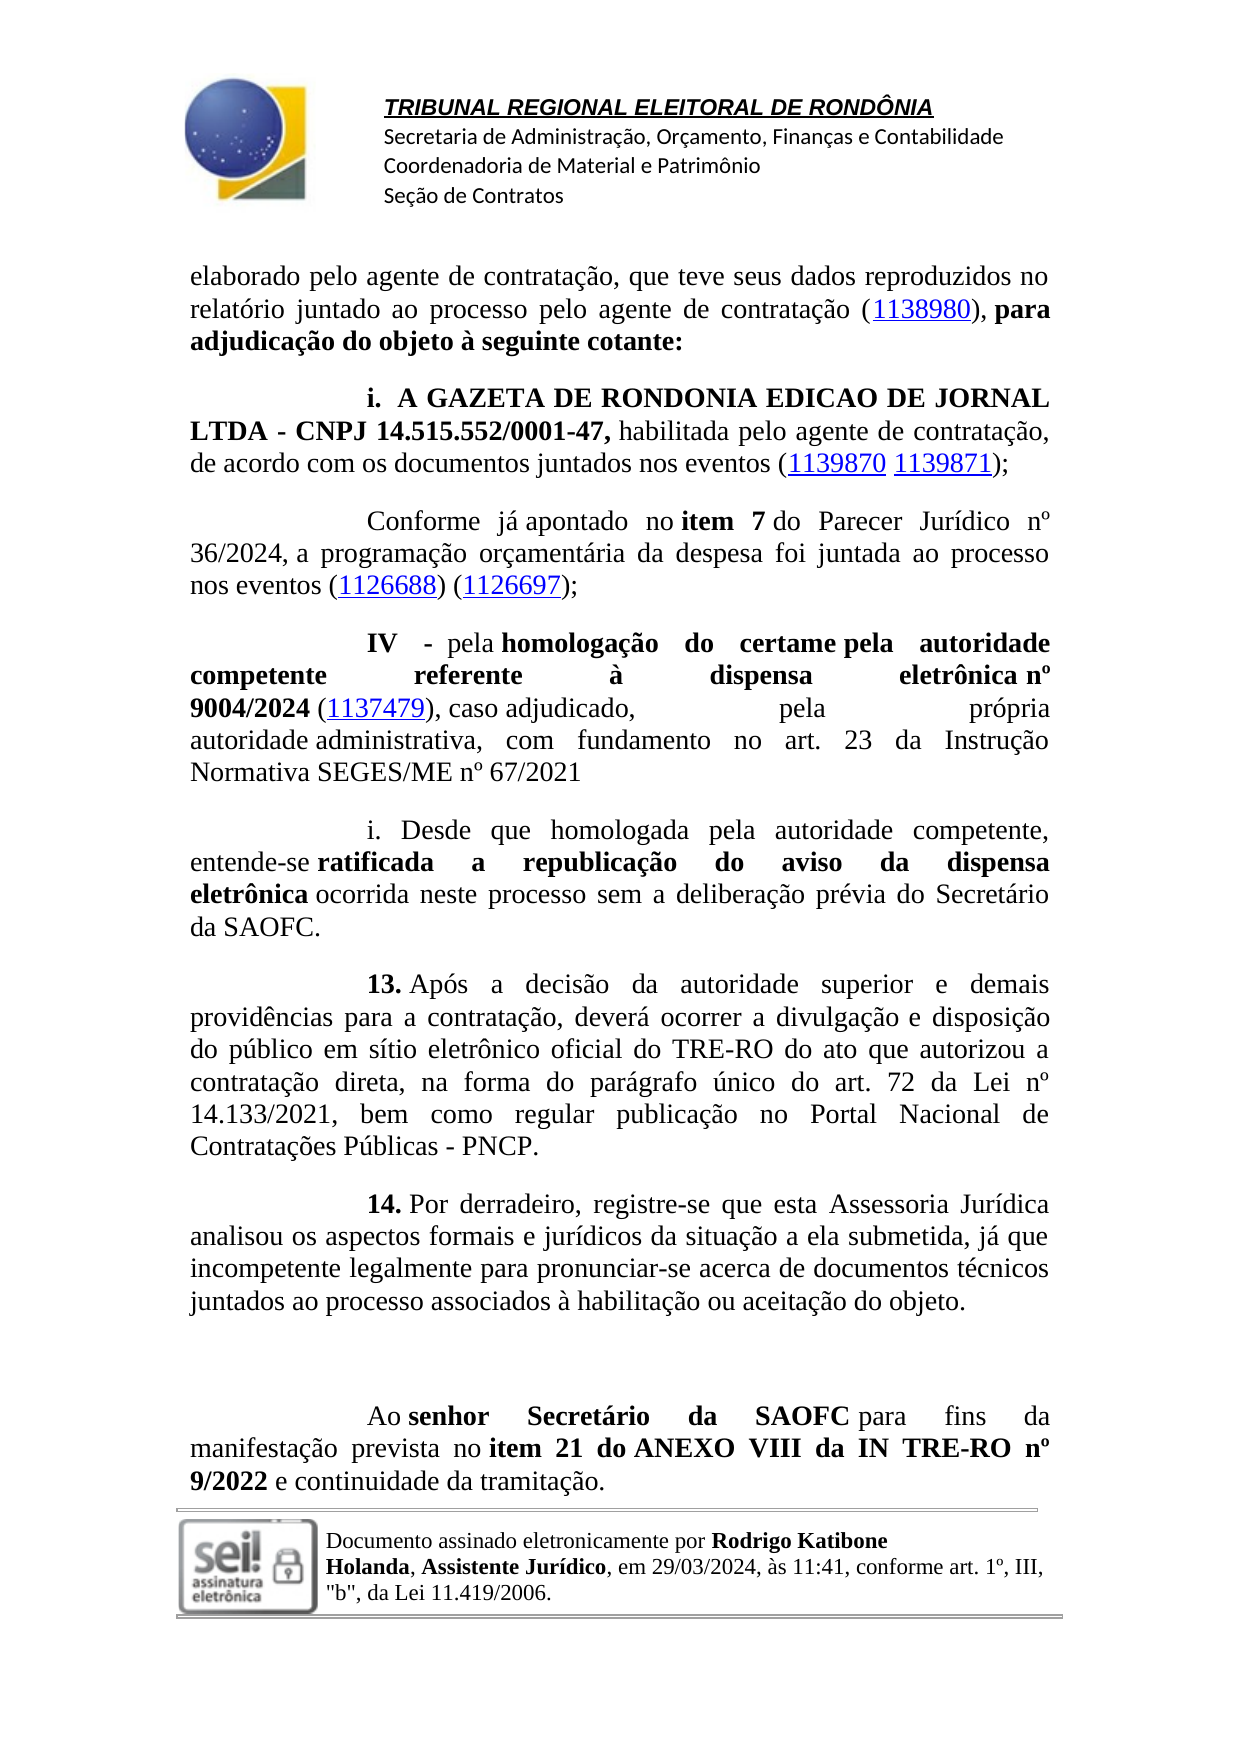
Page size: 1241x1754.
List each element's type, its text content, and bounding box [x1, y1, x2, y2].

table_header [177, 1518, 324, 1614]
text i. A GAZETA DE RONDONIA EDICAO DE JORNAL LTDA - CNPJ 14.515.552/0001-47, habilitada pelo agente de contratação, de acordo com os documentos juntados nos eventos (1139870 1139871); [190, 381, 1051, 479]
text elaborado pelo agente de contratação, que teve seus dados reproduzidos no relatório juntado ao processo pelo agente de contratação (1138980), para adjudicação do objeto à seguinte cotante: [190, 259, 1051, 356]
text i. Desde que homologada pela autoridade competente, entende-se ratificada a republicação do aviso da dispensa eletrônica ocorrida neste processo sem a deliberação prévia do Secretário da SAOFC. [190, 813, 1051, 942]
text 13. Após a decisão da autoridade superior e demais providências para a contratação, deverá ocorrer a divulgação e disposição do público em sítio eletrônico oficial do TRE-RO do ato que autorizou a contratação direta, na forma do parágrafo único do art. 72 da Lei nº 14.133/2021, bem como regular publicação no Portal Nacional de Contratações Públicas - PNCP. [190, 967, 1051, 1162]
text Conforme já apontado no item 7 do Parecer Jurídico nº 36/2024, a programação orçamentária da despesa foi juntada ao processo nos eventos (1126688) (1126697); [190, 504, 1051, 601]
table_header Documento assinado eletronicamente por Rodrigo Katibone Holanda, Assistente Jurídico, em 29/03/2024, às 11:41, conforme art. 1º, III, "b", da Lei 11.419/2006. [324, 1518, 1072, 1615]
text Ao senhor Secretário da SAOFC para fins da manifestação prevista no item 21 do ANEXO VIII da IN TRE-RO nº 9/2022 e continuidade da tramitação. [190, 1399, 1051, 1496]
text IV - pela homologação do certame pela autoridade competente referente à dispensa eletrônica nº 9004/2024 (1137479), caso adjudicado, pela própria autoridade administrativa, com fundamento no art. 23 da Instrução Normativa SEGES/ME nº 67/2021 [190, 626, 1051, 788]
text 14. Por derradeiro, registre-se que esta Assessoria Jurídica analisou os aspectos formais e jurídicos da situação a ela submetida, já que incompetente legalmente para pronunciar-se acerca de documentos técnicos juntados ao processo associados à habilitação ou aceitação do objeto. [190, 1187, 1051, 1316]
